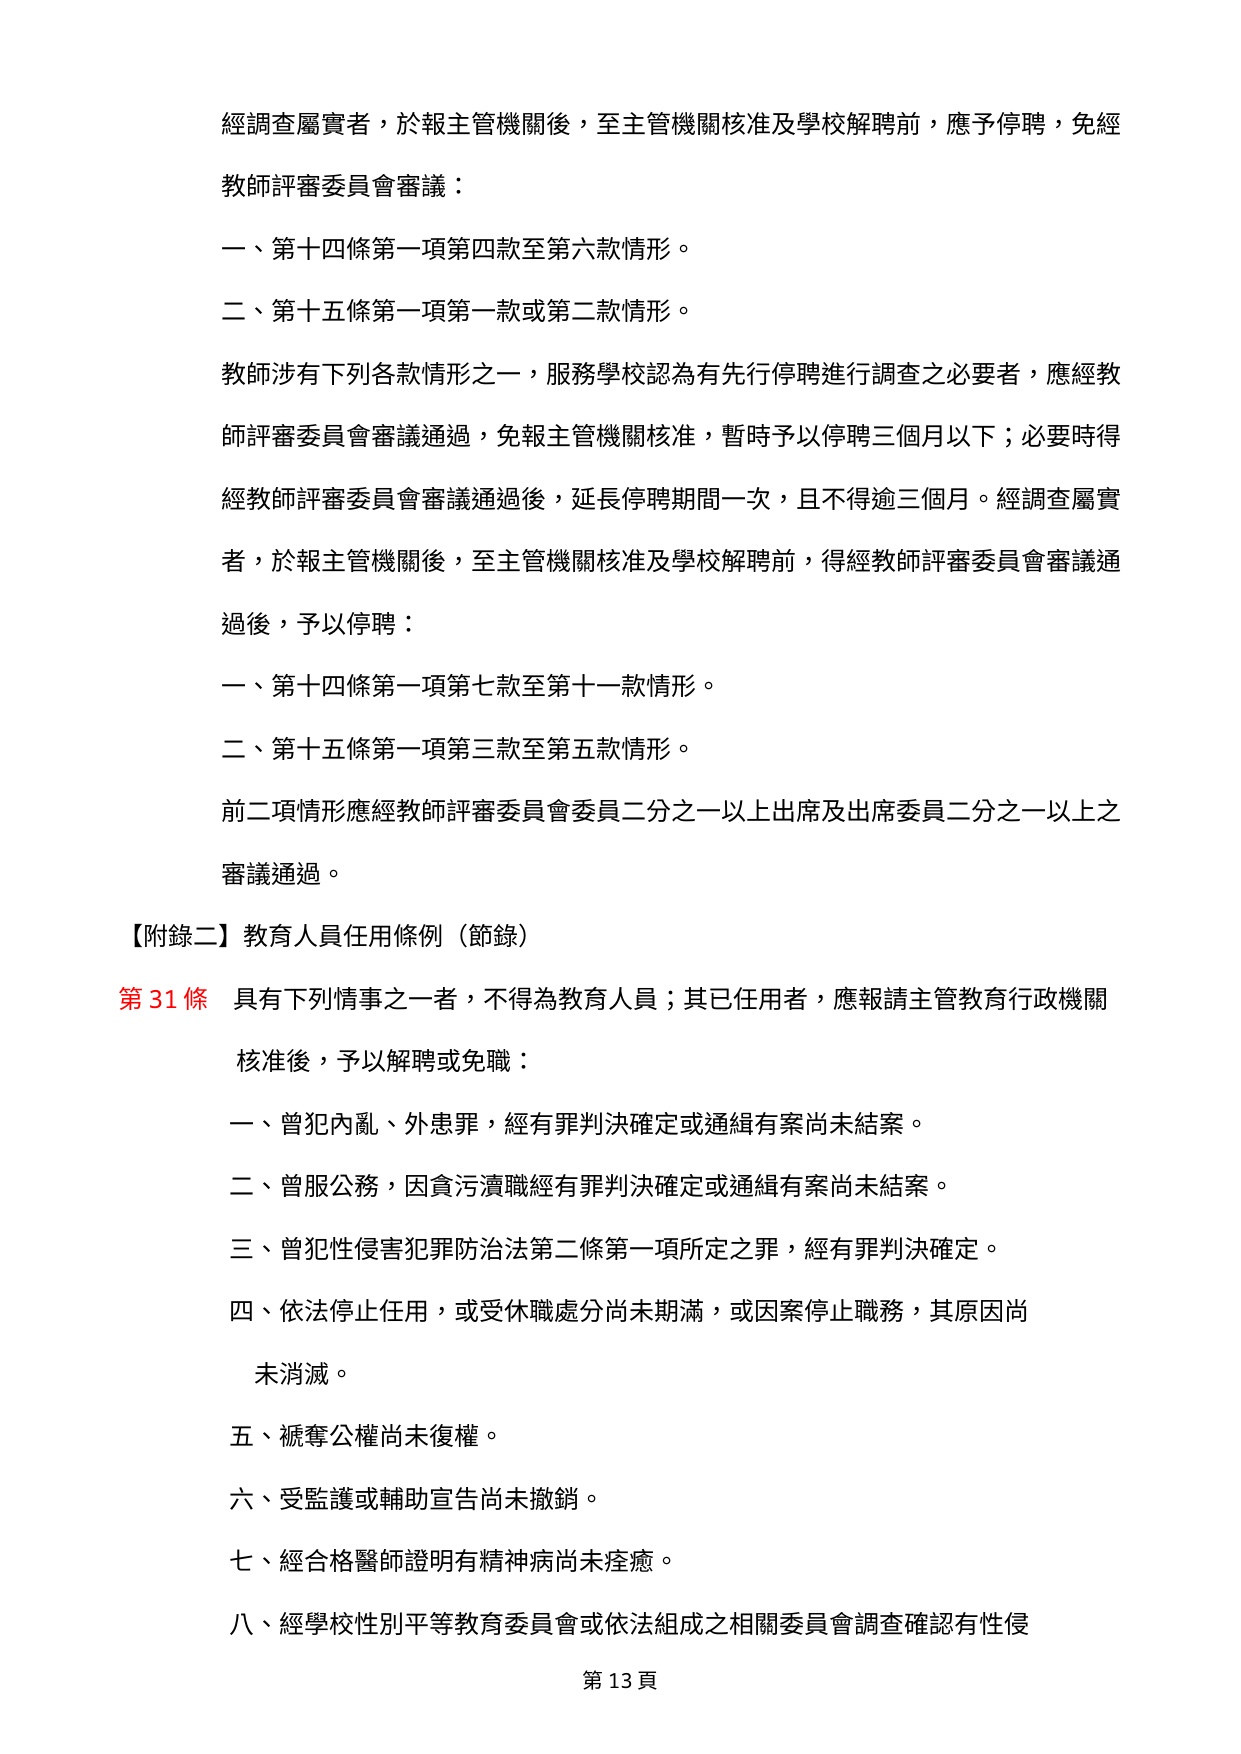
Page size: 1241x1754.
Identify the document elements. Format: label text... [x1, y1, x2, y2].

text 六、受監護或輔助宣告尚未撤銷。 [118, 1456, 1122, 1518]
text 八、經學校性別平等教育委員會或依法組成之相關委員會調查確認有性侵 [118, 1581, 1122, 1643]
text 經調查屬實者，於報主管機關後，至主管機關核准及學校解聘前，應予停聘，免經教師評審委員會審議： [118, 81, 1122, 206]
text 一、第十四條第一項第四款至第六款情形。 [118, 206, 1122, 268]
text 四、依法停止任用，或受休職處分尚未期滿，或因案停止職務，其原因尚 [118, 1268, 1122, 1331]
text 前二項情形應經教師評審委員會委員二分之一以上出席及出席委員二分之一以上之審議通過。 [221, 768, 1122, 893]
text 一、第十四條第一項第七款至第十一款情形。 [118, 643, 1122, 706]
text 二、第十五條第一項第三款至第五款情形。 [118, 706, 1122, 768]
text 未消滅。 [118, 1331, 1122, 1393]
text 第31條 具有下列情事之一者，不得為教育人員；其已任用者，應報請主管教育行政機關核准後，予以解聘或免職： [118, 956, 1122, 1081]
text 教師涉有下列各款情形之一，服務學校認為有先行停聘進行調查之必要者，應經教師評審委員會審議通過，免報主管機關核准，暫時予以停聘三個月以下；必要時得經教師評審委員會審議通過後，延長停聘期間一次，且不得逾三個月。經調查屬實者，於報主管機關後，至主管機關核准及學校解聘前，得經教師評審委員會審議通過後，予以停聘： [221, 331, 1122, 643]
text 二、第十五條第一項第一款或第二款情形。 [118, 268, 1122, 331]
text 二、曾服公務，因貪污瀆職經有罪判決確定或通緝有案尚未結案。 [118, 1143, 1122, 1206]
text 【附錄二】教育人員任用條例（節錄） [118, 893, 1122, 956]
text 七、經合格醫師證明有精神病尚未痊癒。 [118, 1518, 1122, 1581]
text 一、曾犯內亂、外患罪，經有罪判決確定或通緝有案尚未結案。 [118, 1081, 1122, 1143]
text 三、曾犯性侵害犯罪防治法第二條第一項所定之罪，經有罪判決確定。 [118, 1206, 1122, 1268]
text 五、褫奪公權尚未復權。 [118, 1393, 1122, 1456]
